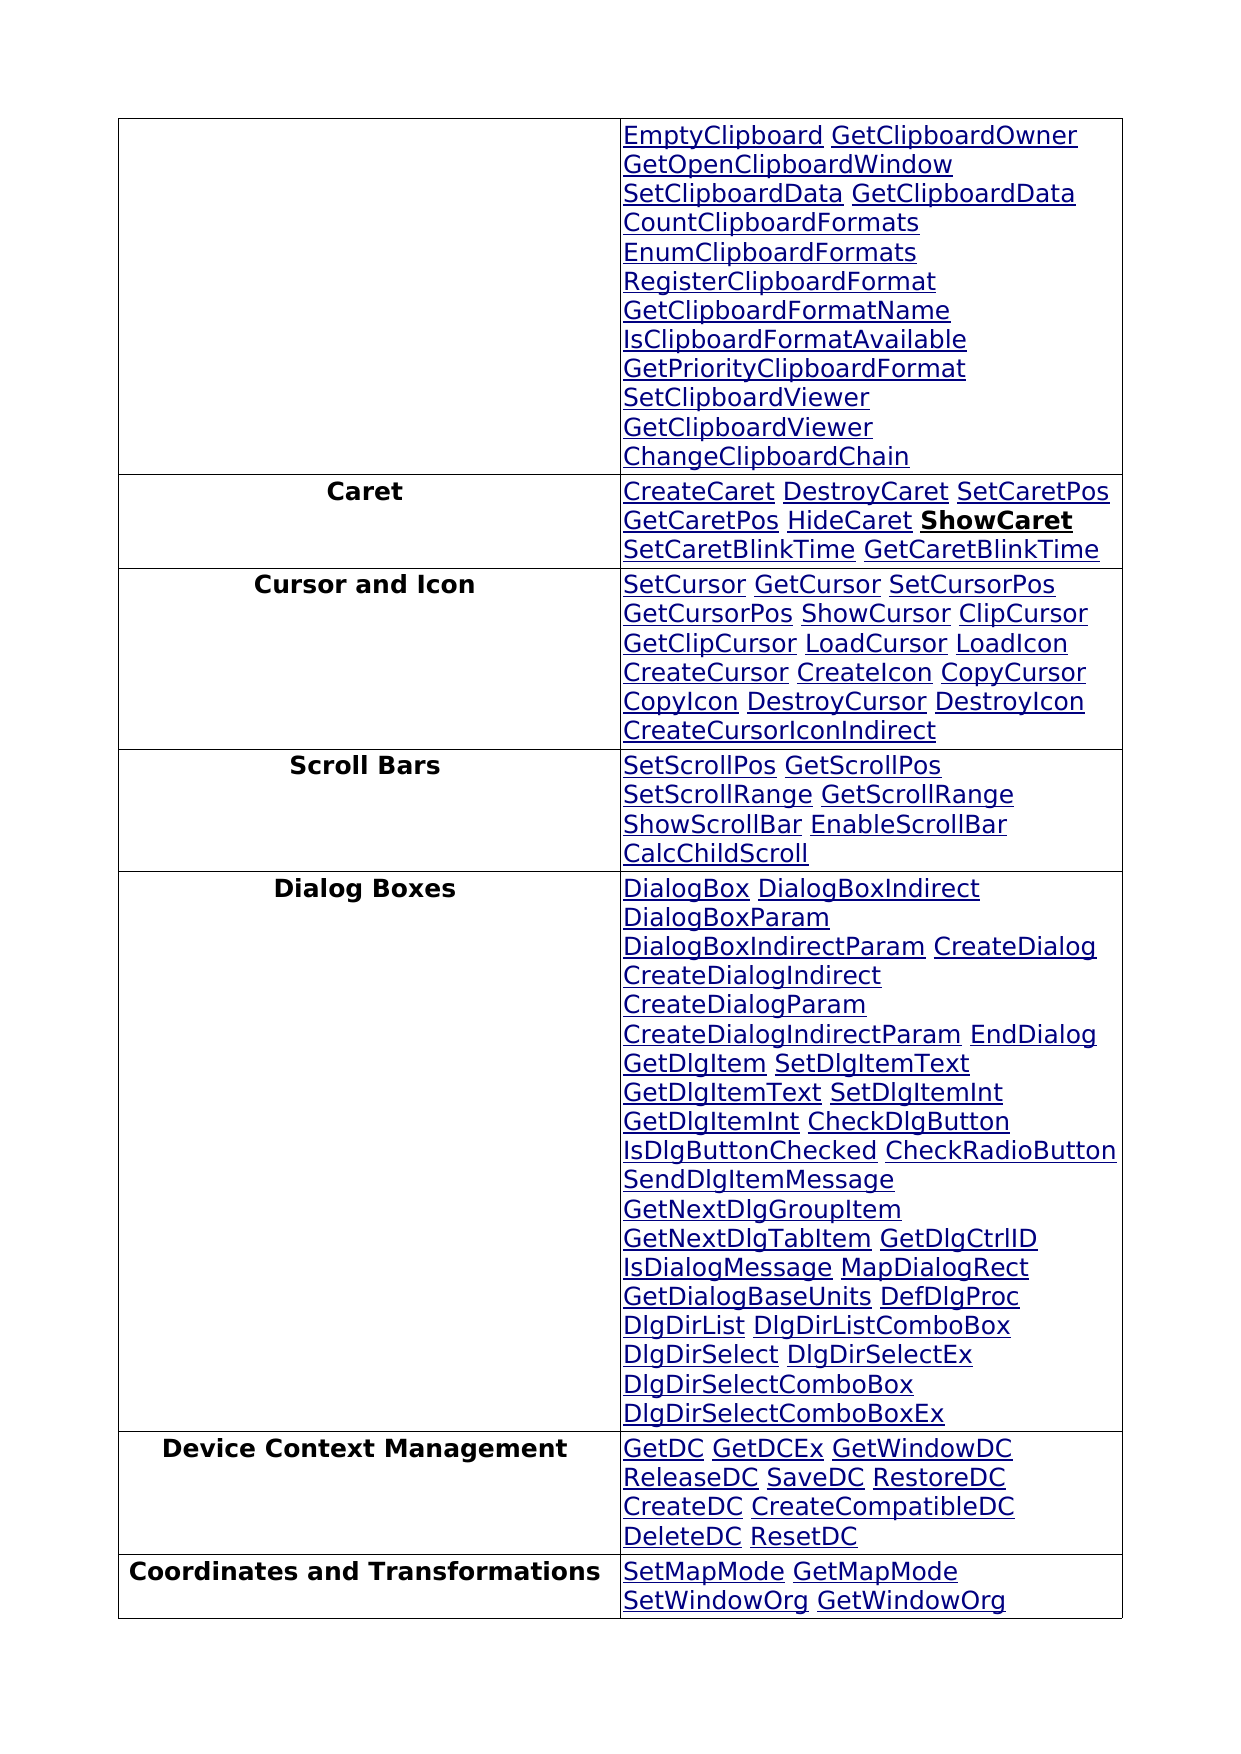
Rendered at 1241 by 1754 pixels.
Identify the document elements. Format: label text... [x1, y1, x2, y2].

table_cell DialogBox DialogBoxIndirect DialogBoxParam DialogBoxIndirectParam CreateDialog CreateDialogIndirect CreateDialogParam CreateDialogIndirectParam EndDialog GetDlgItem SetDlgItemText GetDlgItemText SetDlgItemInt GetDlgItemInt CheckDlgButton IsDlgButtonChecked CheckRadioButton SendDlgItemMessage GetNextDlgGroupItem GetNextDlgTabItem GetDlgCtrlID IsDialogMessage MapDialogRect GetDialogBaseUnits DefDlgProc DlgDirList DlgDirListComboBox DlgDirSelect DlgDirSelectEx DlgDirSelectComboBox DlgDirSelectComboBoxEx [621, 872, 1122, 1431]
table_cell Caret [119, 475, 620, 567]
table_cell SetMapMode GetMapMode SetWindowOrg GetWindowOrg [621, 1555, 1122, 1618]
table_cell SetCursor GetCursor SetCursorPos GetCursorPos ShowCursor ClipCursor GetClipCursor LoadCursor LoadIcon CreateCursor CreateIcon CopyCursor CopyIcon DestroyCursor DestroyIcon CreateCursorIconIndirect [621, 569, 1122, 748]
table_cell Cursor and Icon [119, 569, 620, 748]
table_cell GetDC GetDCEx GetWindowDC ReleaseDC SaveDC RestoreDC CreateDC CreateCompatibleDC DeleteDC ResetDC [621, 1432, 1122, 1554]
table_cell Coordinates and Transformations [119, 1555, 620, 1618]
table_cell Dialog Boxes [119, 872, 620, 1431]
table_cell SetScrollPos GetScrollPos SetScrollRange GetScrollRange ShowScrollBar EnableScrollBar CalcChildScroll [621, 750, 1122, 871]
table_cell [119, 119, 620, 474]
table_cell Device Context Management [119, 1432, 620, 1554]
table_cell Scroll Bars [119, 750, 620, 871]
table_cell EmptyClipboard GetClipboardOwner GetOpenClipboardWindow SetClipboardData GetClipboardData CountClipboardFormats EnumClipboardFormats RegisterClipboardFormat GetClipboardFormatName IsClipboardFormatAvailable GetPriorityClipboardFormat SetClipboardViewer GetClipboardViewer ChangeClipboardChain [621, 119, 1122, 474]
table_cell CreateCaret DestroyCaret SetCaretPos GetCaretPos HideCaret ShowCaret SetCaretBlinkTime GetCaretBlinkTime [621, 475, 1122, 567]
